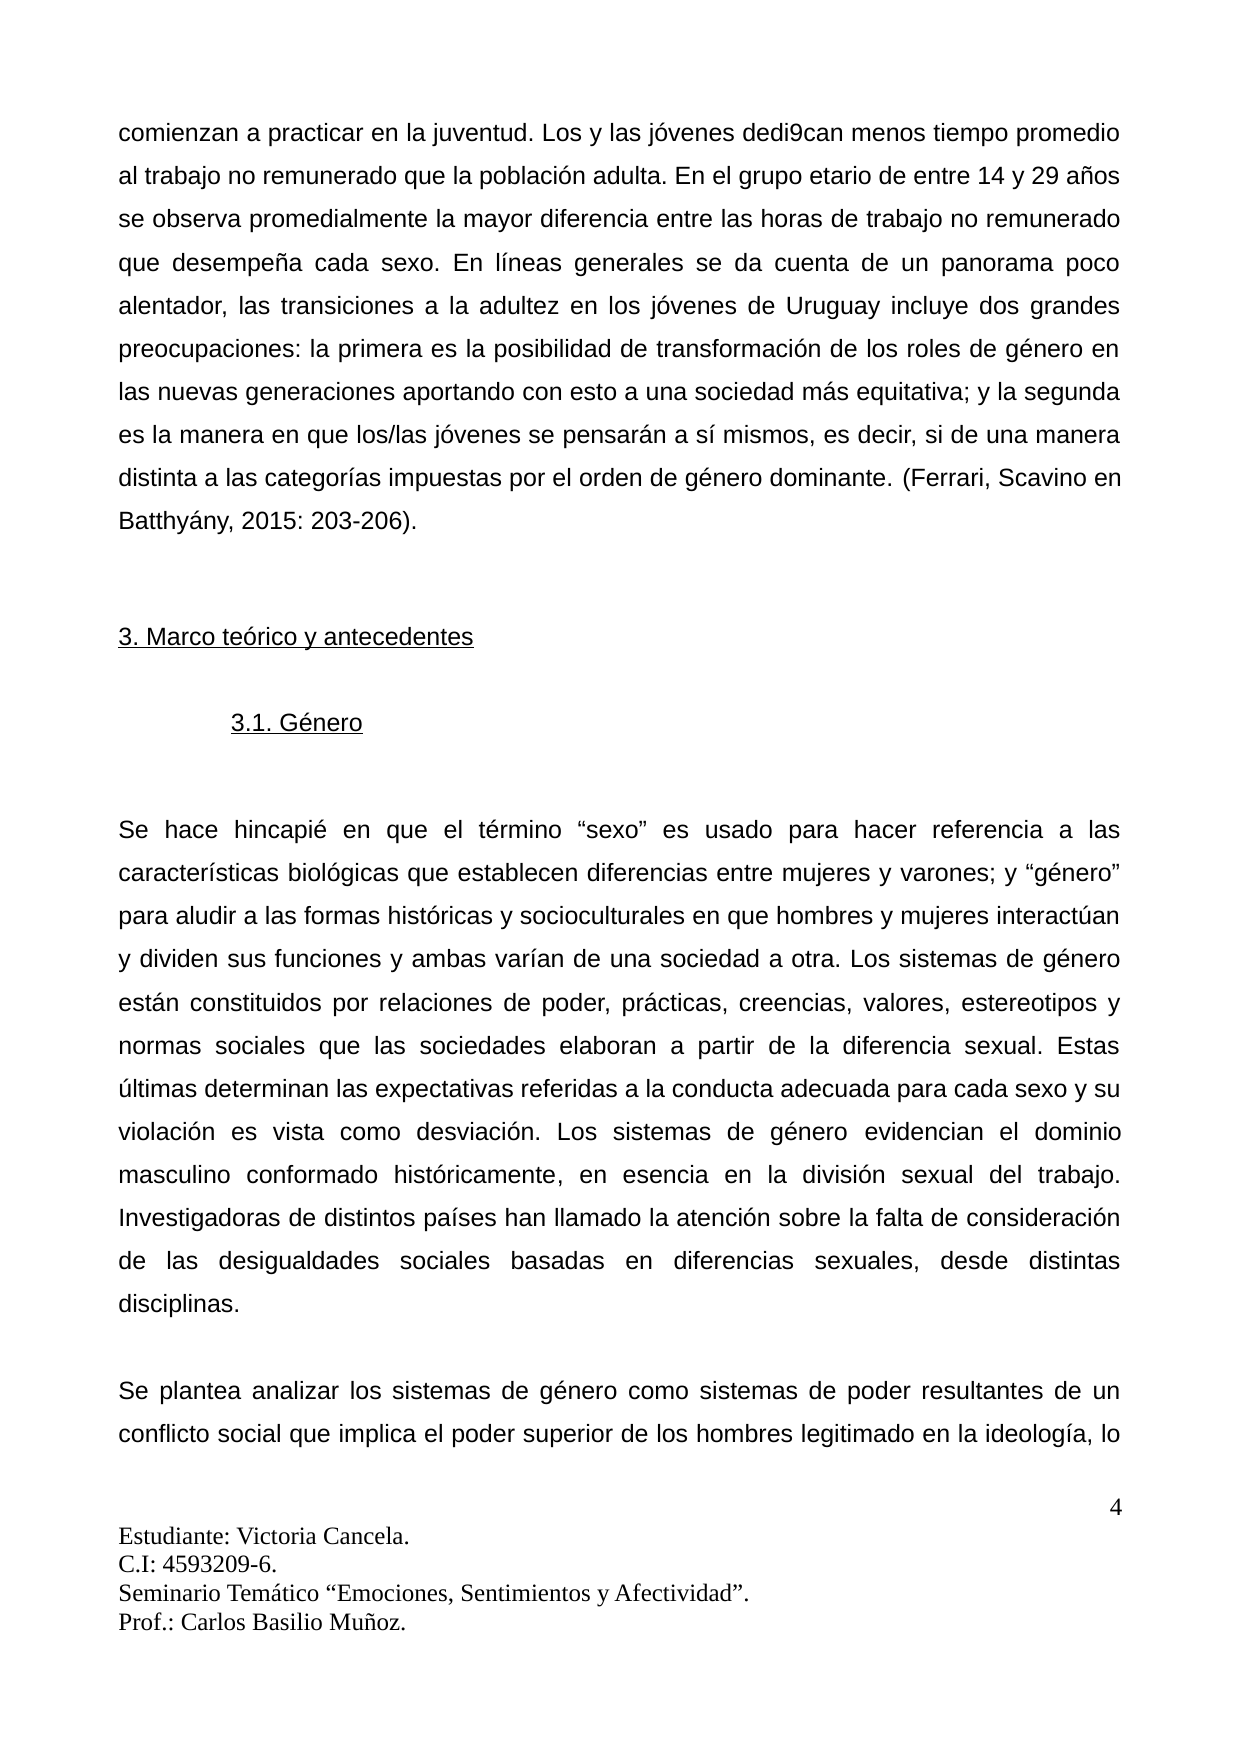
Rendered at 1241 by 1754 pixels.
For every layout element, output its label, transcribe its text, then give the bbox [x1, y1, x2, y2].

text Se plantea analizar los sistemas de género como sistemas de poder resultantes de un conflicto social que implica el poder superior de los hombres legitimado en la ideología, lo [118, 1376, 1122, 1447]
text Se hace hincapié en que el término “sexo” es usado para hacer referencia a las características biológicas que establecen diferencias entre mujeres y varones; y “género” para aludir a las formas históricas y socioculturales en que hombres y mujeres interactúan y dividen sus funciones y ambas varían de una sociedad a otra. Los sistemas de género están constituidos por relaciones de poder, prácticas, creencias, valores, estereotipos y normas sociales que las sociedades elaboran a partir de la diferencia sexual. Estas últimas determinan las expectativas referidas a la conducta adecuada para cada sexo y su violación es vista como desviación. Los sistemas de género evidencian el dominio masculino conformado históricamente, en esencia en la división sexual del trabajo. Investigadoras de distintos países han llamado la atención sobre la falta de consideración de las desigualdades sociales basadas en diferencias sexuales, desde distintas disciplinas. [118, 815, 1122, 1318]
list 3.1. Género [156, 708, 1122, 737]
list 3. Marco teórico y antecedentes [118, 622, 1122, 650]
list comienzan a practicar en la juventud. Los y las jóvenes dedi9can menos tiempo promedio al trabajo no remunerado que la población adulta. En el grupo etario de entre 14 y 29 años se observa promedialmente la mayor diferencia entre las horas de trabajo no remunerado que desempeña cada sexo. En líneas generales se da cuenta de un panorama poco alentador, las transiciones a la adultez en los jóvenes de Uruguay incluye dos grandes preocupaciones: la primera es la posibilidad de transformación de los roles de género en las nuevas generaciones aportando con esto a una sociedad más equitativa; y la segunda es la manera en que los/las jóvenes se pensarán a sí mismos, es decir, si de una manera distinta a las categorías impuestas por el orden de género dominante. (Ferrari, Scavino en Batthyány, 2015: 203-206). [118, 118, 1122, 535]
